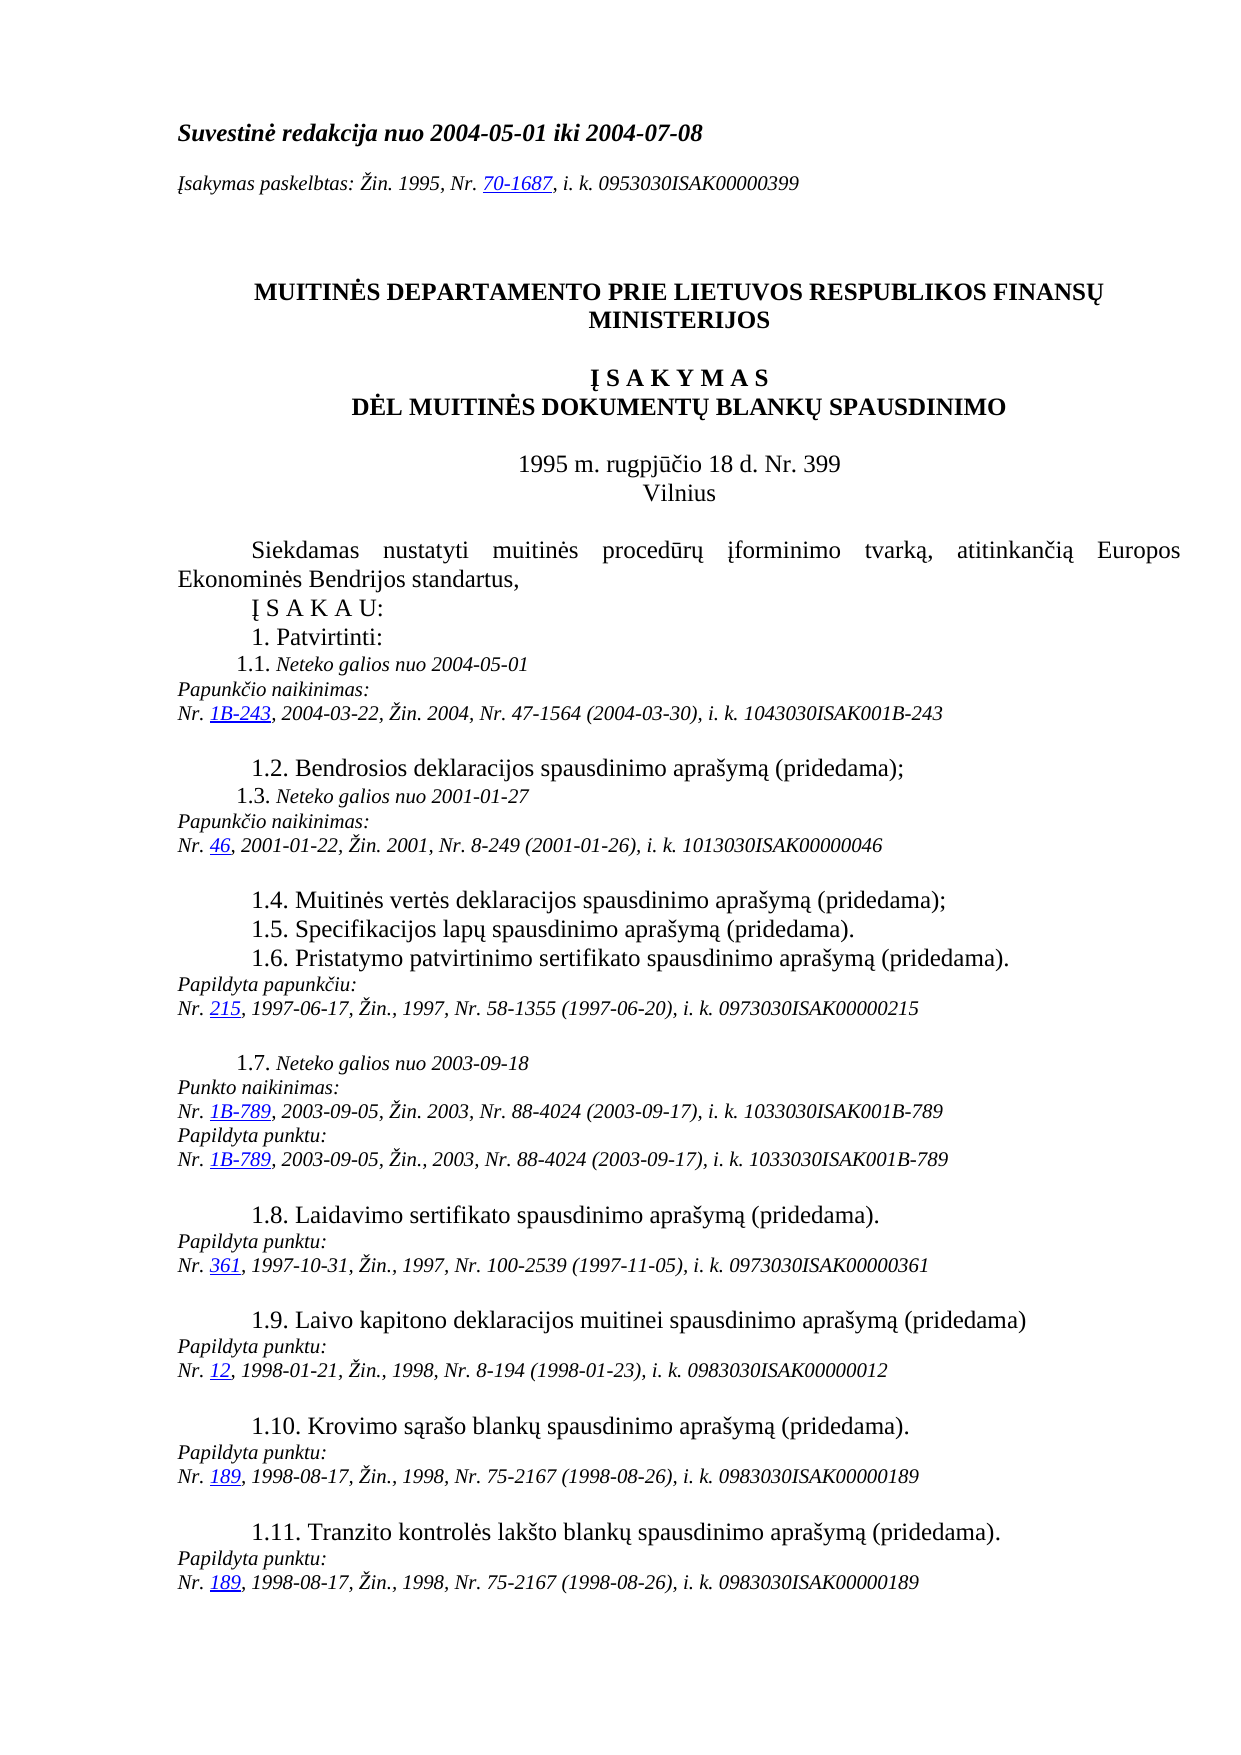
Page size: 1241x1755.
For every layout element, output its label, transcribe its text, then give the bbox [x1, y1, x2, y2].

text Punkto naikinimas: [177, 1075, 1181, 1099]
text ĮSAKAU: [177, 593, 1181, 622]
text Papildyta punktu: [177, 1546, 1181, 1570]
text 1.11. Tranzito kontrolės lakšto blankų spausdinimo aprašymą (pridedama). [177, 1517, 1181, 1546]
text Papildyta punktu: [177, 1123, 1181, 1147]
text MUITINĖS DEPARTAMENTO PRIE LIETUVOS RESPUBLIKOS FINANSŲ MINISTERIJOS [177, 277, 1181, 334]
text 1.9. Laivo kapitono deklaracijos muitinei spausdinimo aprašymą (pridedama) [177, 1306, 1181, 1334]
text Papunkčio naikinimas: [177, 677, 1181, 701]
text 1995 m. rugpjūčio 18 d. Nr. 399 [177, 449, 1181, 478]
text Nr. 1B-243, 2004-03-22, Žin. 2004, Nr. 47-1564 (2004-03-30), i. k. 1043030ISAK001B-243 [177, 701, 1181, 725]
text DĖL MUITINĖS DOKUMENTŲ BLANKŲ SPAUSDINIMO [177, 392, 1181, 420]
text Papunkčio naikinimas: [177, 809, 1181, 833]
text 1.10. Krovimo sąrašo blankų spausdinimo aprašymą (pridedama). [177, 1411, 1181, 1440]
text Papildyta punktu: [177, 1229, 1181, 1253]
text 1.7. Neteko galios nuo 2003-09-18 [177, 1049, 1181, 1075]
text Papildyta punktu: [177, 1334, 1181, 1358]
text 1.3. Neteko galios nuo 2001-01-27 [177, 782, 1181, 809]
text Įsakymas paskelbtas: Žin. 1995, Nr. 70-1687, i. k. 0953030ISAK00000399 [177, 171, 1181, 195]
text Į S A K Y M A S [177, 363, 1181, 392]
text Nr. 361, 1997-10-31, Žin., 1997, Nr. 100-2539 (1997-11-05), i. k. 0973030ISAK00000361 [177, 1253, 1181, 1277]
text Nr. 12, 1998-01-21, Žin., 1998, Nr. 8-194 (1998-01-23), i. k. 0983030ISAK00000012 [177, 1358, 1181, 1382]
text Vilnius [177, 478, 1181, 507]
text Nr. 215, 1997-06-17, Žin., 1997, Nr. 58-1355 (1997-06-20), i. k. 0973030ISAK00000215 [177, 996, 1181, 1020]
text Papildyta punktu: [177, 1440, 1181, 1464]
text 1.8. Laidavimo sertifikato spausdinimo aprašymą (pridedama). [177, 1200, 1181, 1229]
text 1.1. Neteko galios nuo 2004-05-01 [177, 650, 1181, 677]
text Nr. 1B-789, 2003-09-05, Žin. 2003, Nr. 88-4024 (2003-09-17), i. k. 1033030ISAK001B-789 [177, 1099, 1181, 1123]
text 1.6. Pristatymo patvirtinimo sertifikato spausdinimo aprašymą (pridedama). [177, 943, 1181, 972]
text Nr. 46, 2001-01-22, Žin. 2001, Nr. 8-249 (2001-01-26), i. k. 1013030ISAK00000046 [177, 833, 1181, 857]
text 1.2. Bendrosios deklaracijos spausdinimo aprašymą (pridedama); [177, 753, 1181, 782]
text 1.5. Specifikacijos lapų spausdinimo aprašymą (pridedama). [177, 914, 1181, 943]
text Nr. 1B-789, 2003-09-05, Žin., 2003, Nr. 88-4024 (2003-09-17), i. k. 1033030ISAK001B-789 [177, 1147, 1181, 1171]
text Papildyta papunkčiu: [177, 972, 1181, 996]
text Suvestinė redakcija nuo 2004-05-01 iki 2004-07-08 [177, 118, 1181, 147]
text 1. Patvirtinti: [177, 622, 1181, 650]
text Siekdamas nustatyti muitinės procedūrų įforminimo tvarką, atitinkančią Europos Ekonominės Bendrijos standartus, [177, 535, 1181, 593]
text Nr. 189, 1998-08-17, Žin., 1998, Nr. 75-2167 (1998-08-26), i. k. 0983030ISAK00000189 [177, 1570, 1181, 1594]
text Nr. 189, 1998-08-17, Žin., 1998, Nr. 75-2167 (1998-08-26), i. k. 0983030ISAK00000189 [177, 1464, 1181, 1488]
text 1.4. Muitinės vertės deklaracijos spausdinimo aprašymą (pridedama); [177, 886, 1181, 914]
